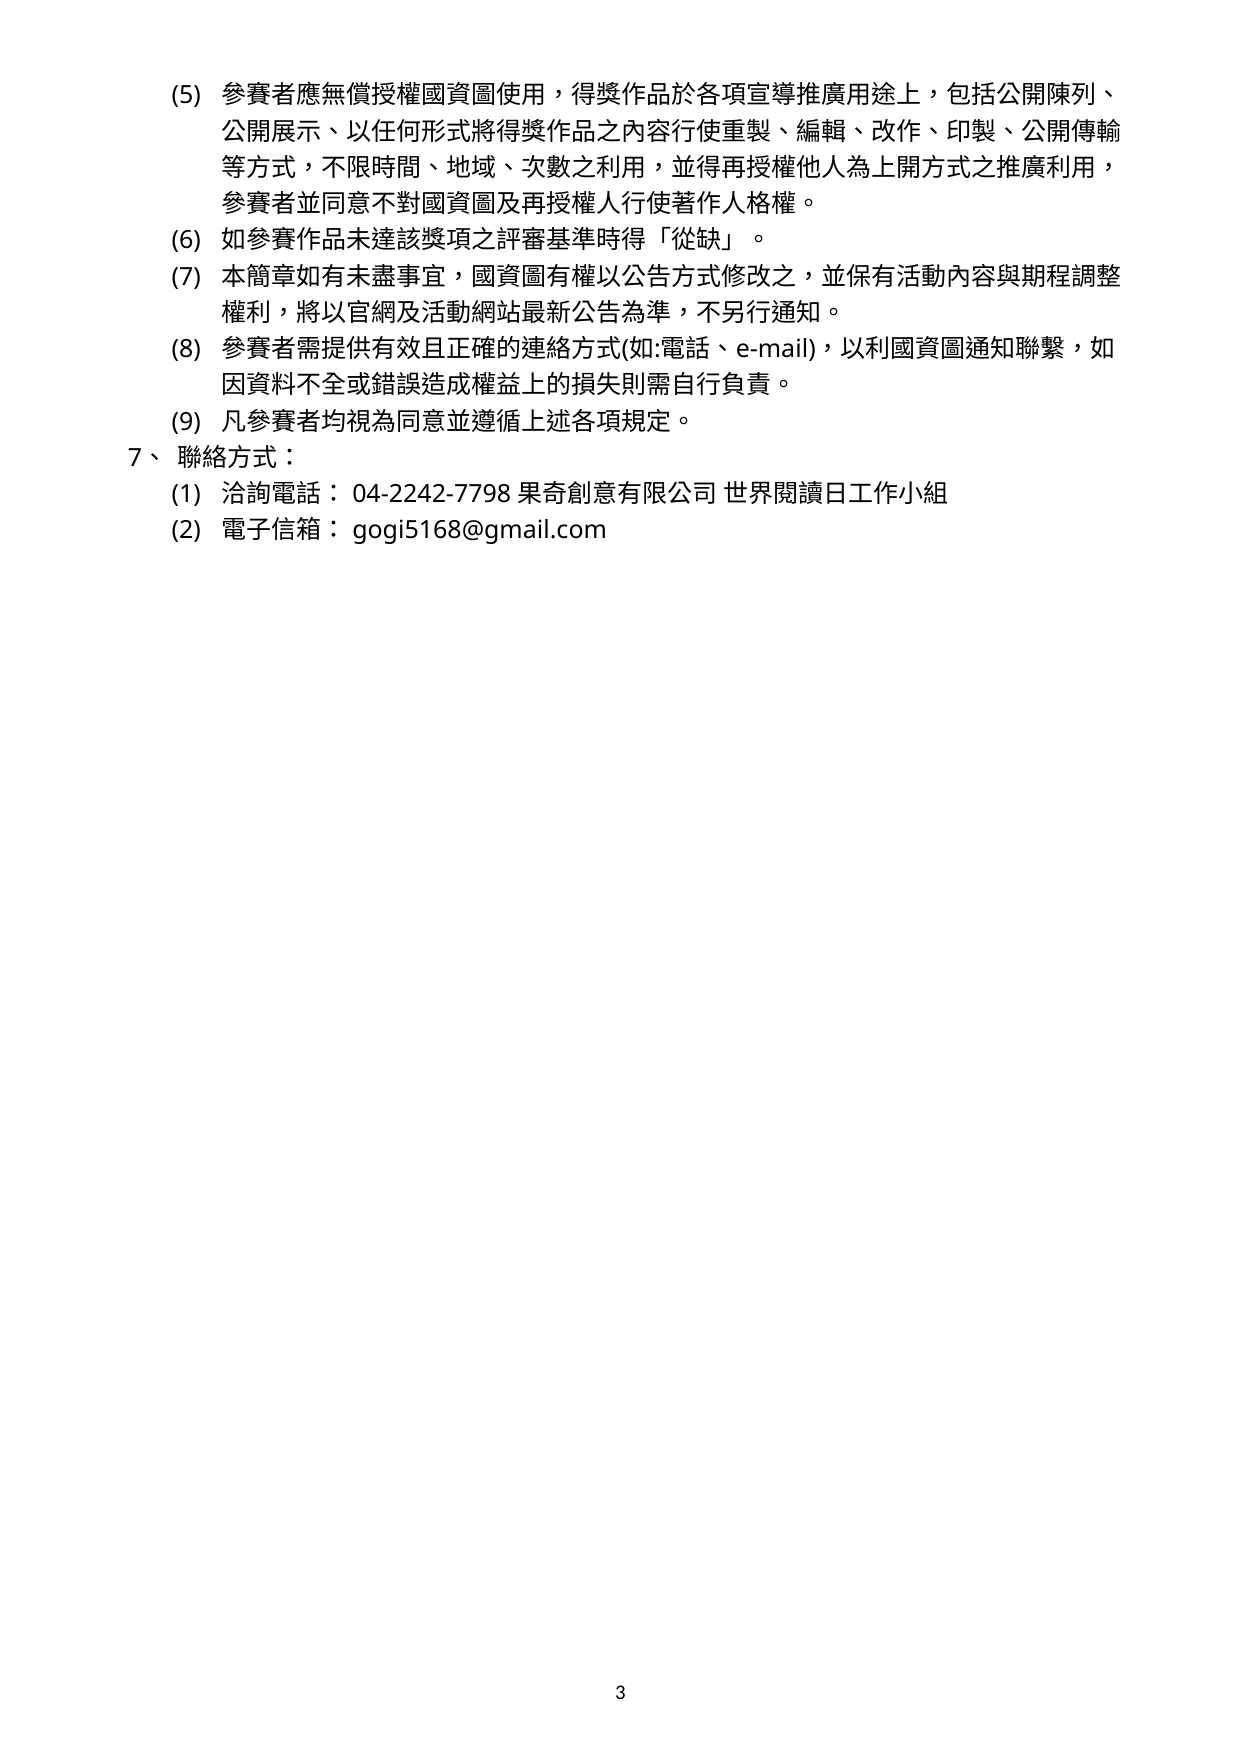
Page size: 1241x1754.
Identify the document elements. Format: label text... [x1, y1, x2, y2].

list 參賽者需提供有效且正確的連絡方式(如:電話、e-mail)，以利國資圖通知聯繫，如因資料不全或錯誤造成權益上的損失則需自行負責。 [171, 329, 1137, 401]
list 參賽者應無償授權國資圖使用，得獎作品於各項宣導推廣用途上，包括公開陳列、公開展示、以任何形式將得獎作品之內容行使重製、編輯、改作、印製、公開傳輸等方式，不限時間、地域、次數之利用，並得再授權他人為上開方式之推廣利用，參賽者並同意不對國資圖及再授權人行使著作人格權。 [171, 75, 1137, 220]
list 聯絡方式： [128, 437, 1137, 474]
list 本簡章如有未盡事宜，國資圖有權以公告方式修改之，並保有活動內容與期程調整權利，將以官網及活動網站最新公告為準，不另行通知。 [171, 256, 1137, 329]
list 電子信箱： gogi5168@gmail.com [171, 510, 1137, 546]
list 凡參賽者均視為同意並遵循上述各項規定。 [171, 401, 1137, 437]
list 洽詢電話： 04-2242-7798 果奇創意有限公司 世界閱讀日工作小組 [171, 474, 1137, 510]
list 如參賽作品未達該獎項之評審基準時得「從缺」。 [171, 220, 1137, 256]
